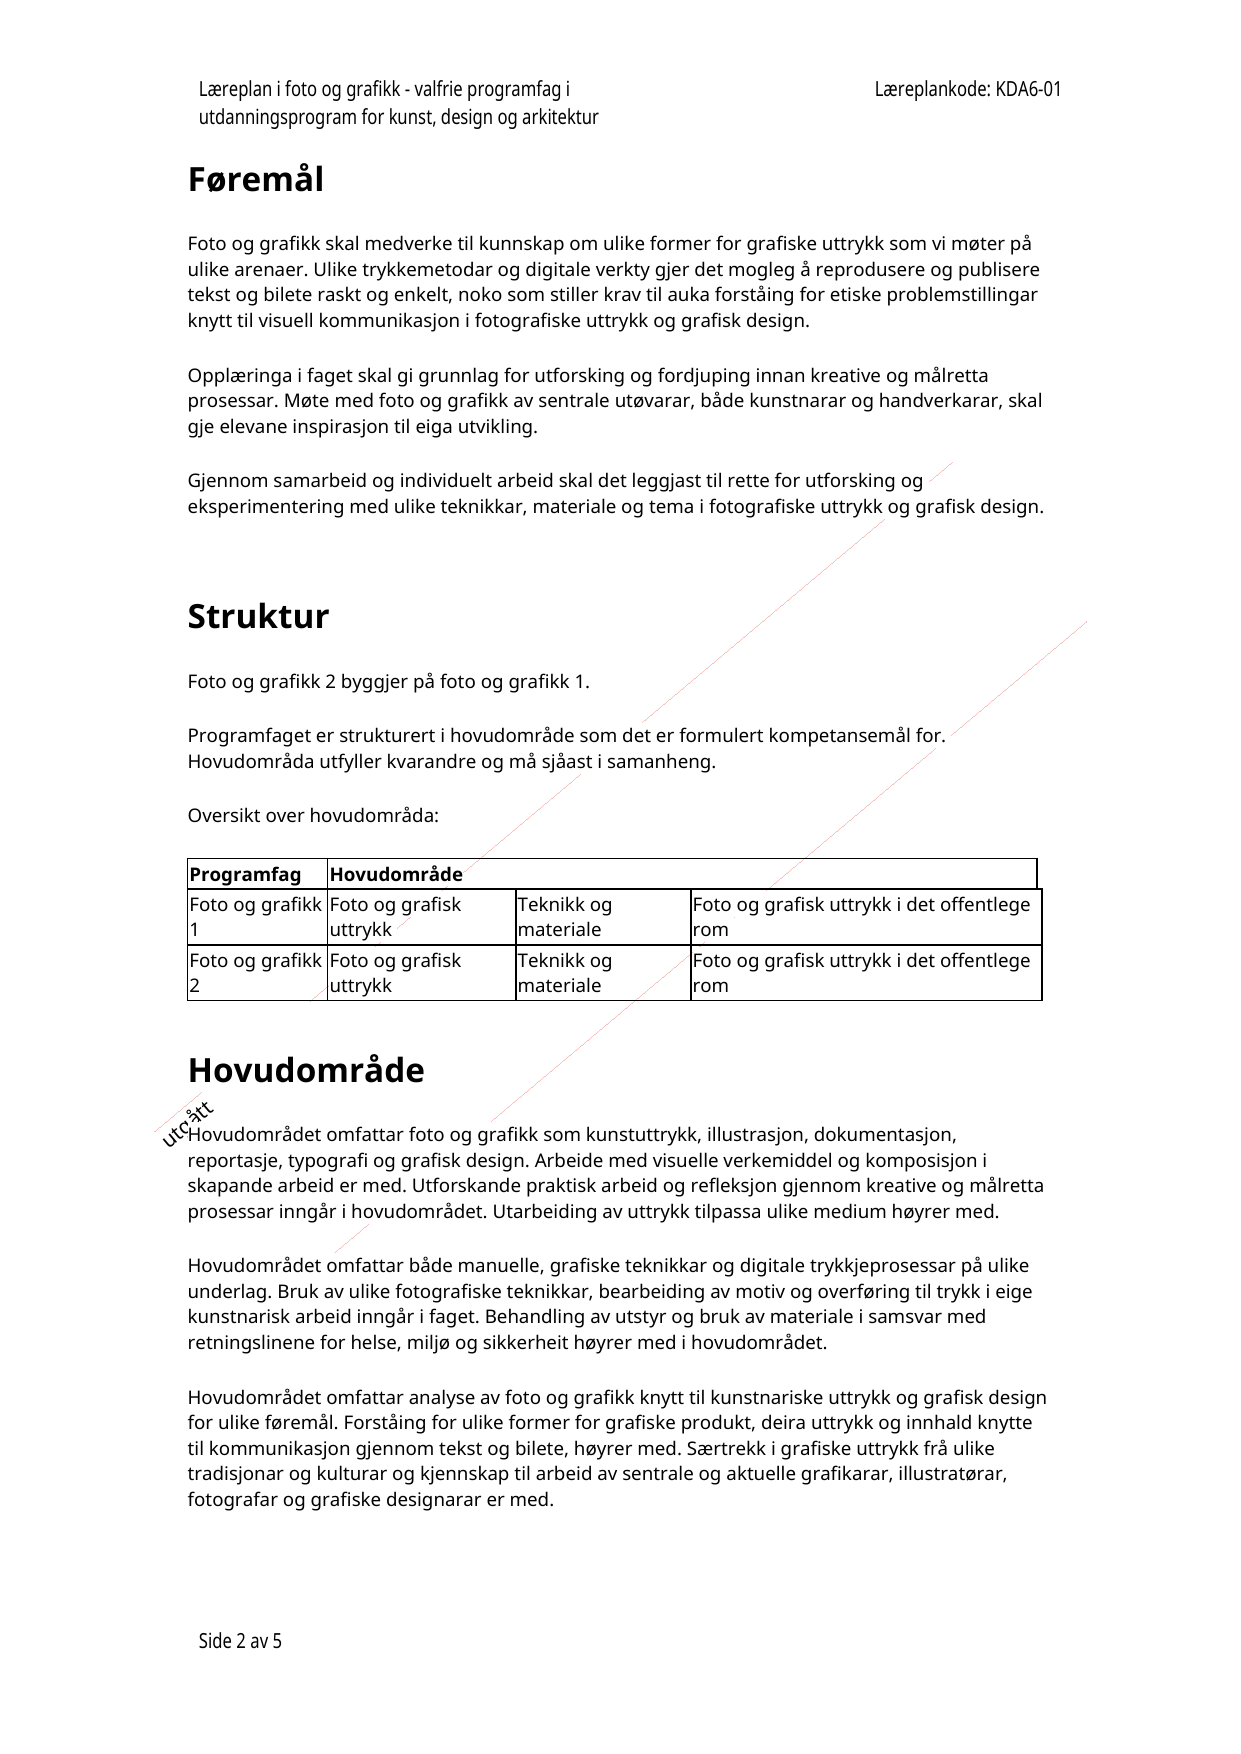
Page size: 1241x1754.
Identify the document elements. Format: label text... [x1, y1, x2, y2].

text Programfaget er strukturert i hovudområde som det er formulert kompetansemål for. Hovudområda utfyller kvarandre og må sjåast i samanheng. [721, 748, 934, 774]
text Foto og grafikk 2 byggjer på foto og grafikk 1. [679, 668, 1030, 693]
text Foto og grafikk 2 byggjer på foto og grafikk 1. [1003, 668, 1053, 693]
text Hovudområdet omfattar analyse av foto og grafikk knytt til kunstnariske uttrykk og grafisk design for ulike føremål. Forståing for ulike former for grafiske produkt, deira uttrykk og innhald knytte til kommunikasjon gjennom tekst og bilete, høyrer med. Særtrekk i grafiske uttrykk frå ulike tradisjonar og kulturar og kjennskap til arbeid av sentrale og aktuelle grafikarar, illustratørar, fotografar og grafiske designarar er med. [187, 1384, 1053, 1512]
text Foto og grafikk skal medverke til kunnskap om ulike former for grafiske uttrykk som vi møter på ulike arenaer. Ulike trykkemetodar og digitale verkty gjer det mogleg å reprodusere og publisere tekst og bilete raskt og enkelt, noko som stiller krav til auka forståing for etiske problemstillingar knytt til visuell kommunikasjon i fotografiske uttrykk og grafisk design. [810, 231, 1053, 333]
subtitle Hovudområde [528, 1002, 1053, 1092]
text Programfaget er strukturert i hovudområde som det er formulert kompetansemål for. Hovudområda utfyller kvarandre og må sjåast i samanheng. [907, 723, 1053, 774]
text Opplæringa i faget skal gi grunnlag for utforsking og fordjuping innan kreative og målretta prosessar. Møte med foto og grafikk av sentrale utøvarar, både kunstnarar og handverkarar, skal gje elevane inspirasjon til eiga utvikling. [187, 362, 1053, 438]
text Hovudområdet omfattar foto og grafikk som kunstuttrykk, illustrasjon, dokumentasjon, reportasje, typografi og grafisk design. Arbeide med visuelle verkemiddel og komposisjon i skapande arbeid er med. Utforskande praktisk arbeid og refleksjon gjennom kreative og målretta prosessar inngår i hovudområdet. Utarbeiding av uttrykk tilpassa ulike medium høyrer med. [962, 1122, 1053, 1224]
text Hovudområdet omfattar både manuelle, grafiske teknikkar og digitale trykkjeprosessar på ulike underlag. Bruk av ulike fotografiske teknikkar, bearbeiding av motiv og overføring til trykk i eige kunstnarisk arbeid inngår i faget. Behandling av utstyr og bruk av materiale i samsvar med retningslinene for helse, miljø og sikkerheit høyrer med i hovudområdet. [828, 1253, 1053, 1355]
subtitle Hovudområde [434, 1002, 632, 1092]
subtitle Føremål [333, 156, 1053, 202]
subtitle Struktur [338, 548, 848, 639]
text Oversikt over hovudområda: [842, 803, 1053, 828]
text Gjennom samarbeid og individuelt arbeid skal det leggjast til rette for utforsking og eksperimentering med ulike teknikkar, materiale og tema i fotografiske uttrykk og grafisk design. [929, 468, 1053, 519]
text Oversikt over hovudområda: [439, 803, 544, 828]
subtitle Struktur [743, 548, 1053, 639]
text Foto og grafikk 2 byggjer på foto og grafikk 1. [590, 668, 705, 693]
text Oversikt over hovudområda: [518, 803, 869, 828]
